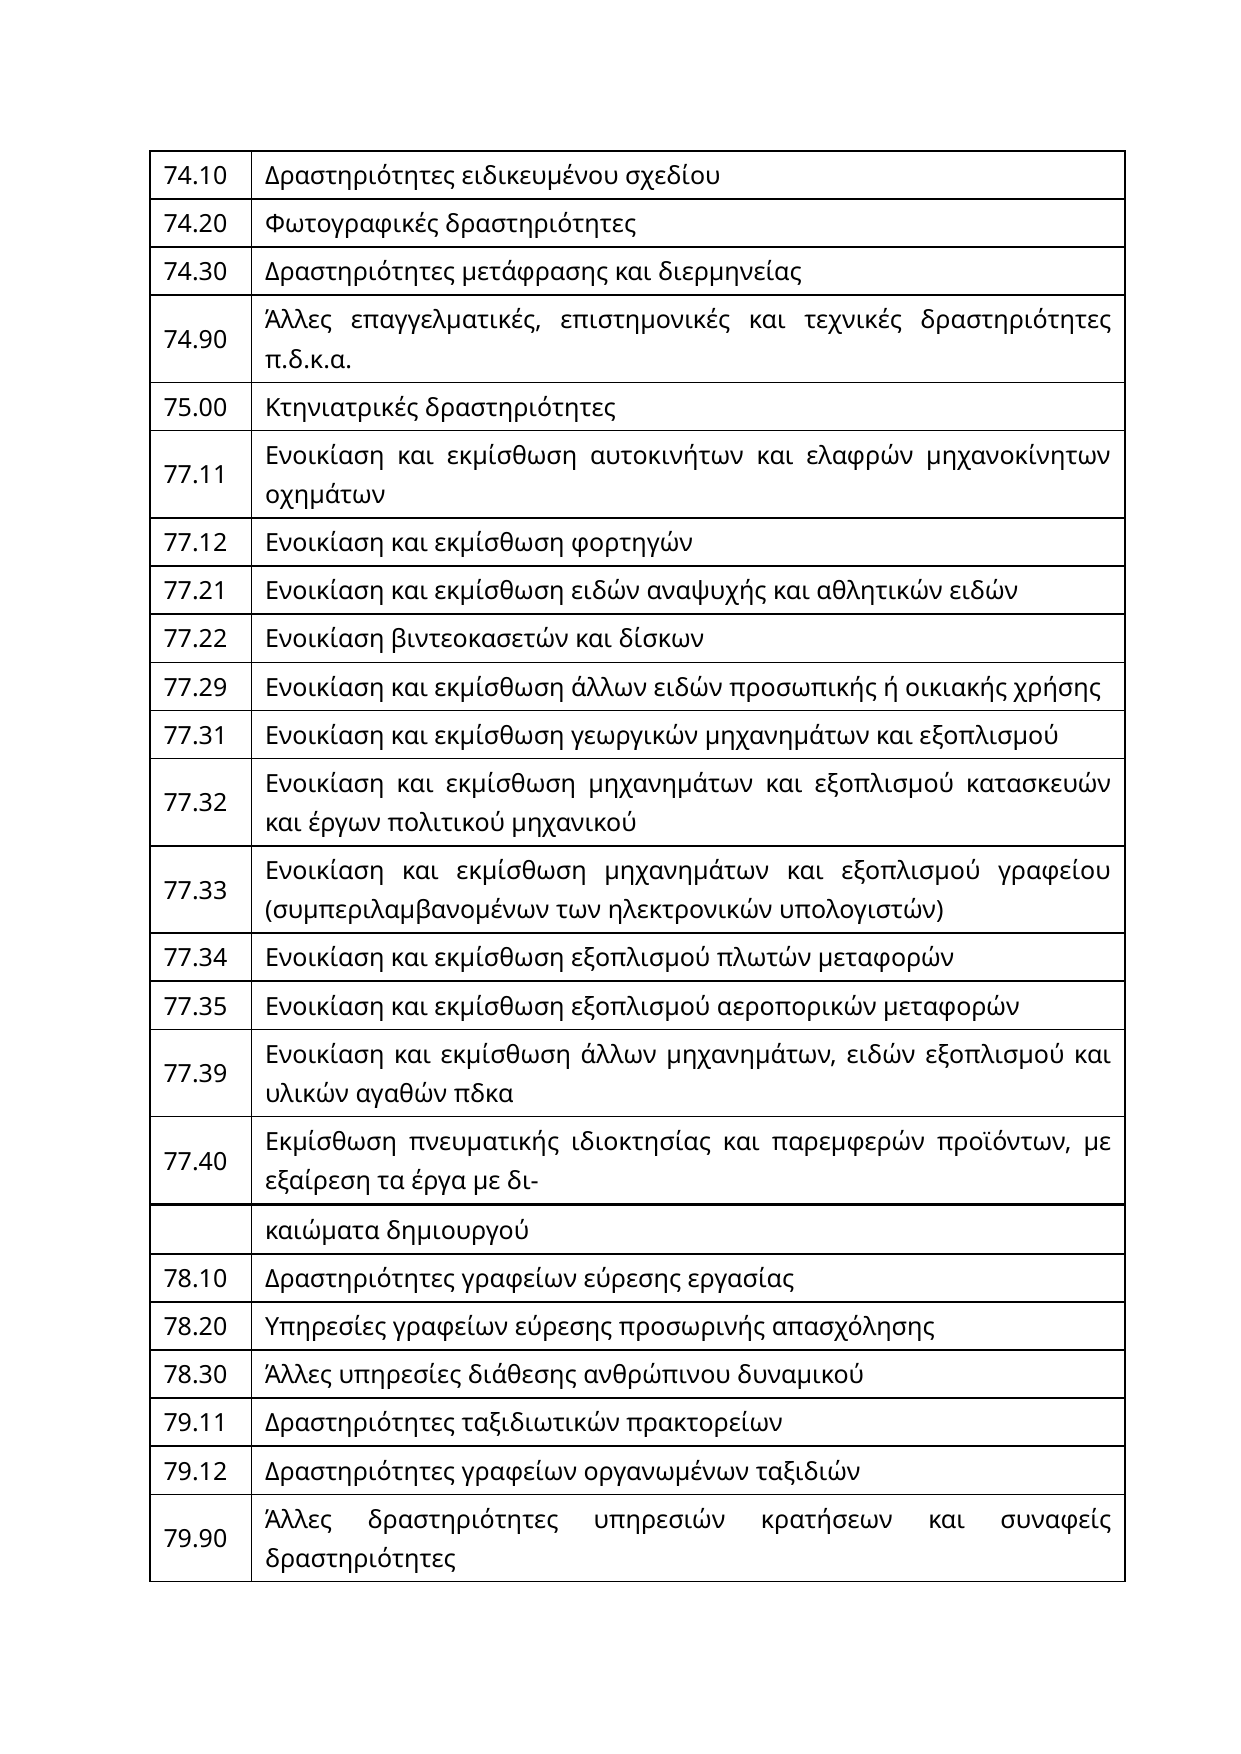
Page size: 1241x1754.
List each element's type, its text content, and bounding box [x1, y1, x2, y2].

table_cell 79.90 [151, 1495, 251, 1581]
table_cell 77.33 [151, 847, 251, 932]
table_cell 77.34 [151, 934, 251, 980]
table_cell Κτηνιατρικές δραστηριότητες [252, 383, 1124, 430]
table_cell Άλλες επαγγελματικές, επιστημονικές και τεχνικές δραστηριότητες π.δ.κ.α. [252, 296, 1124, 382]
table_cell Ενοικίαση και εκμίσθωση μηχανημάτων και εξοπλισμού κατασκευών και έργων πολιτικού μηχανικού [252, 759, 1124, 845]
table_cell 74.30 [151, 248, 251, 294]
table_cell 74.10 [151, 152, 251, 198]
table_cell Υπηρεσίες γραφείων εύρεσης προσωρινής απασχόλησης [252, 1303, 1124, 1349]
table_cell Εκμίσθωση πνευματικής ιδιοκτησίας και παρεμφερών προϊόντων, με εξαίρεση τα έργα με δι- [252, 1117, 1124, 1203]
table_cell Ενοικίαση και εκμίσθωση εξοπλισμού πλωτών μεταφορών [252, 934, 1124, 980]
table_cell 79.11 [151, 1399, 251, 1445]
table_cell 77.29 [151, 663, 251, 709]
table_cell 77.11 [151, 431, 251, 517]
table_cell Ενοικίαση και εκμίσθωση φορτηγών [252, 519, 1124, 565]
table_cell Δραστηριότητες γραφείων εύρεσης εργασίας [252, 1255, 1124, 1301]
table_cell Ενοικίαση και εκμίσθωση αυτοκινήτων και ελαφρών μηχανοκίνητων οχημάτων [252, 431, 1124, 517]
table_cell 78.10 [151, 1255, 251, 1301]
table_cell Δραστηριότητες ταξιδιωτικών πρακτορείων [252, 1399, 1124, 1445]
table_cell 74.90 [151, 296, 251, 382]
table_cell Δραστηριότητες μετάφρασης και διερμηνείας [252, 248, 1124, 294]
table_cell Ενοικίαση και εκμίσθωση άλλων μηχανημάτων, ειδών εξοπλισμού και υλικών αγαθών πδκα [252, 1030, 1124, 1116]
table_cell Δραστηριότητες ειδικευμένου σχεδίου [252, 152, 1124, 198]
table_header καιώματα δημιουργού [252, 1206, 1124, 1253]
table_cell Ενοικίαση και εκμίσθωση ειδών αναψυχής και αθλητικών ειδών [252, 567, 1124, 613]
table_cell 77.21 [151, 567, 251, 613]
table_cell 77.39 [151, 1030, 251, 1116]
table_cell Φωτογραφικές δραστηριότητες [252, 200, 1124, 246]
table_cell 75.00 [151, 383, 251, 430]
table_cell 77.40 [151, 1117, 251, 1203]
table_cell 77.12 [151, 519, 251, 565]
table_cell Ενοικίαση και εκμίσθωση γεωργικών μηχανημάτων και εξοπλισμού [252, 711, 1124, 758]
table_cell 74.20 [151, 200, 251, 246]
table_cell 77.35 [151, 982, 251, 1028]
table_cell Ενοικίαση και εκμίσθωση μηχανημάτων και εξοπλισμού γραφείου (συμπεριλαμβανομένων των ηλεκτρονικών υπολογιστών) [252, 847, 1124, 932]
table_cell Ενοικίαση και εκμίσθωση άλλων ειδών προσωπικής ή οικιακής χρήσης [252, 663, 1124, 709]
table_cell Άλλες υπηρεσίες διάθεσης ανθρώπινου δυναμικού [252, 1351, 1124, 1397]
table_cell 77.22 [151, 615, 251, 661]
table_cell 79.12 [151, 1447, 251, 1493]
table_cell 78.30 [151, 1351, 251, 1397]
table_cell 78.20 [151, 1303, 251, 1349]
table_cell Ενοικίαση και εκμίσθωση εξοπλισμού αεροπορικών μεταφορών [252, 982, 1124, 1028]
table_cell 77.32 [151, 759, 251, 845]
table_cell 77.31 [151, 711, 251, 758]
table_cell Δραστηριότητες γραφείων οργανωμένων ταξιδιών [252, 1447, 1124, 1493]
table_header [151, 1206, 251, 1253]
table_cell Άλλες δραστηριότητες υπηρεσιών κρατήσεων και συναφείς δραστηριότητες [252, 1495, 1124, 1581]
table_cell Ενοικίαση βιντεοκασετών και δίσκων [252, 615, 1124, 661]
